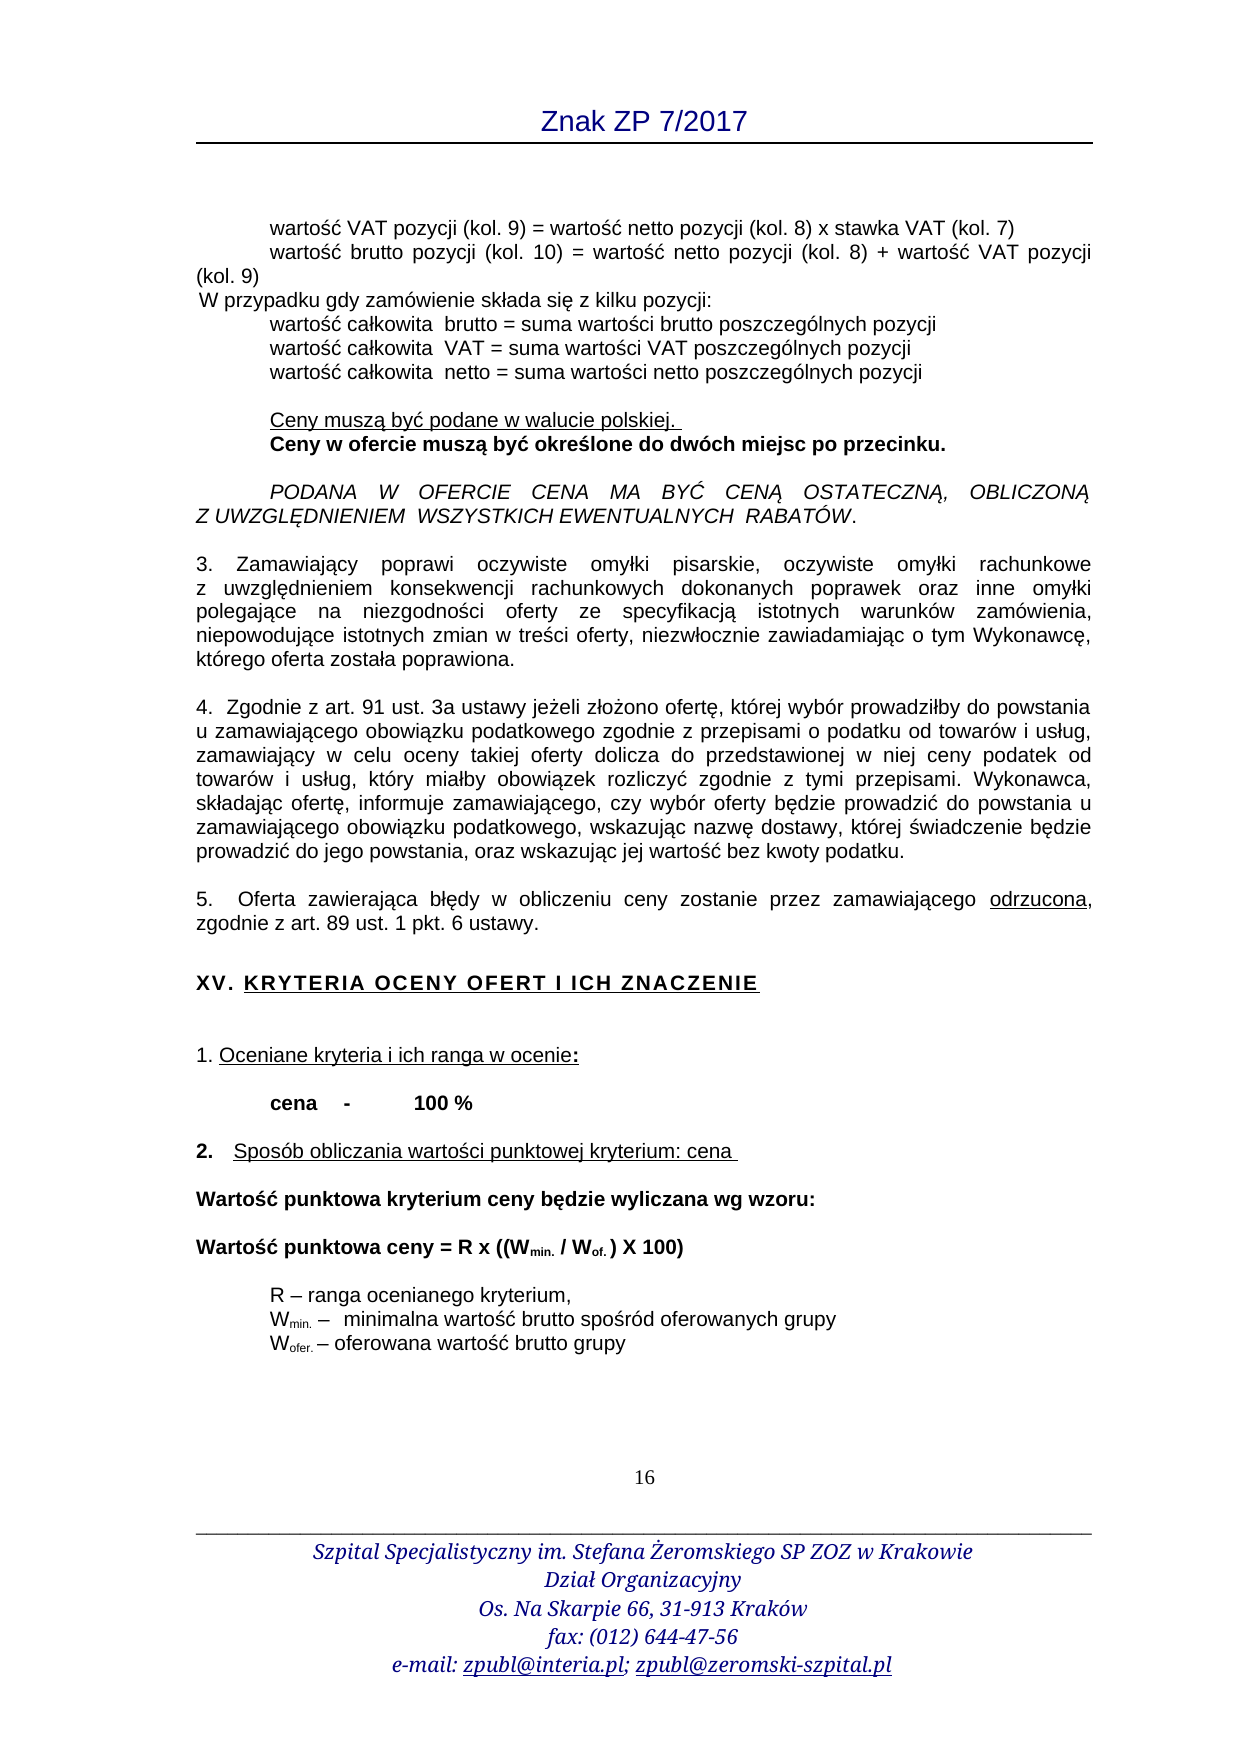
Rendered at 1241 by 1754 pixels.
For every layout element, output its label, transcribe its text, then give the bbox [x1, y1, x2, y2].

text Ceny muszą być podane w walucie polskiej. [196, 408, 1093, 432]
text R – ranga ocenianego kryterium, [269, 1283, 1093, 1307]
text 5. Oferta zawierająca błędy w obliczeniu ceny zostanie przez zamawiającego odrzucona, zgodnie z art. 89 ust. 1 pkt. 6 ustawy. [196, 887, 1093, 935]
text Wmin. – minimalna wartość brutto spośród oferowanych grupy [269, 1307, 1093, 1331]
text PODANA W OFERCIE CENA MA BYĆ CENĄ OSTATECZNĄ, OBLICZONĄ Z UWZGLĘDNIENIEM WSZYSTKICH EWENTUALNYCH RABATÓW. [196, 456, 1093, 527]
text Wartość punktowa ceny = R x ((Wmin. / Wof. ) X 100) [196, 1235, 1093, 1259]
text cena - 100 % [270, 1067, 1093, 1139]
text Ceny w ofercie muszą być określone do dwóch miejsc po przecinku. [196, 432, 1093, 456]
text 1. Oceniane kryteria i ich ranga w ocenie: [196, 1043, 1093, 1067]
list Sposób obliczania wartości punktowej kryterium: cena [196, 1139, 1093, 1163]
text wartość brutto pozycji (kol. 10) = wartość netto pozycji (kol. 8) + wartość VAT pozycji (kol. 9) [196, 240, 1093, 288]
text Wofer. – oferowana wartość brutto grupy [195, 1331, 1093, 1354]
text Wartość punktowa kryterium ceny będzie wyliczana wg wzoru: [196, 1187, 1093, 1211]
text wartość VAT pozycji (kol. 9) = wartość netto pozycji (kol. 8) x stawka VAT (kol. 7) [196, 216, 1093, 240]
text 3. Zamawiający poprawi oczywiste omyłki pisarskie, oczywiste omyłki rachunkowe z uwzględnieniem konsekwencji rachunkowych dokonanych poprawek oraz inne omyłki polegające na niezgodności oferty ze specyfikacją istotnych warunków zamówienia, niepowodujące istotnych zmian w treści oferty, niezwłocznie zawiadamiając o tym Wykonawcę, którego oferta została poprawiona. [196, 551, 1093, 671]
text 4. Zgodnie z art. 91 ust. 3a ustawy jeżeli złożono ofertę, której wybór prowadziłby do powstania u zamawiającego obowiązku podatkowego zgodnie z przepisami o podatku od towarów i usług, zamawiający w celu oceny takiej oferty dolicza do przedstawionej w niej ceny podatek od towarów i usług, który miałby obowiązek rozliczyć zgodnie z tymi przepisami. Wykonawca, składając ofertę, informuje zamawiającego, czy wybór oferty będzie prowadzić do powstania u zamawiającego obowiązku podatkowego, wskazując nazwę dostawy, której świadczenie będzie prowadzić do jego powstania, oraz wskazując jej wartość bez kwoty podatku. [196, 695, 1093, 863]
text W przypadku gdy zamówienie składa się z kilku pozycji: [196, 288, 1093, 312]
text wartość całkowita brutto = suma wartości brutto poszczególnych pozycji [196, 312, 1093, 336]
text wartość całkowita netto = suma wartości netto poszczególnych pozycji [196, 360, 1093, 384]
text XV. KRYTERIA OCENY OFERT I ICH ZNACZENIE [196, 971, 1093, 995]
text wartość całkowita VAT = suma wartości VAT poszczególnych pozycji [196, 336, 1093, 360]
